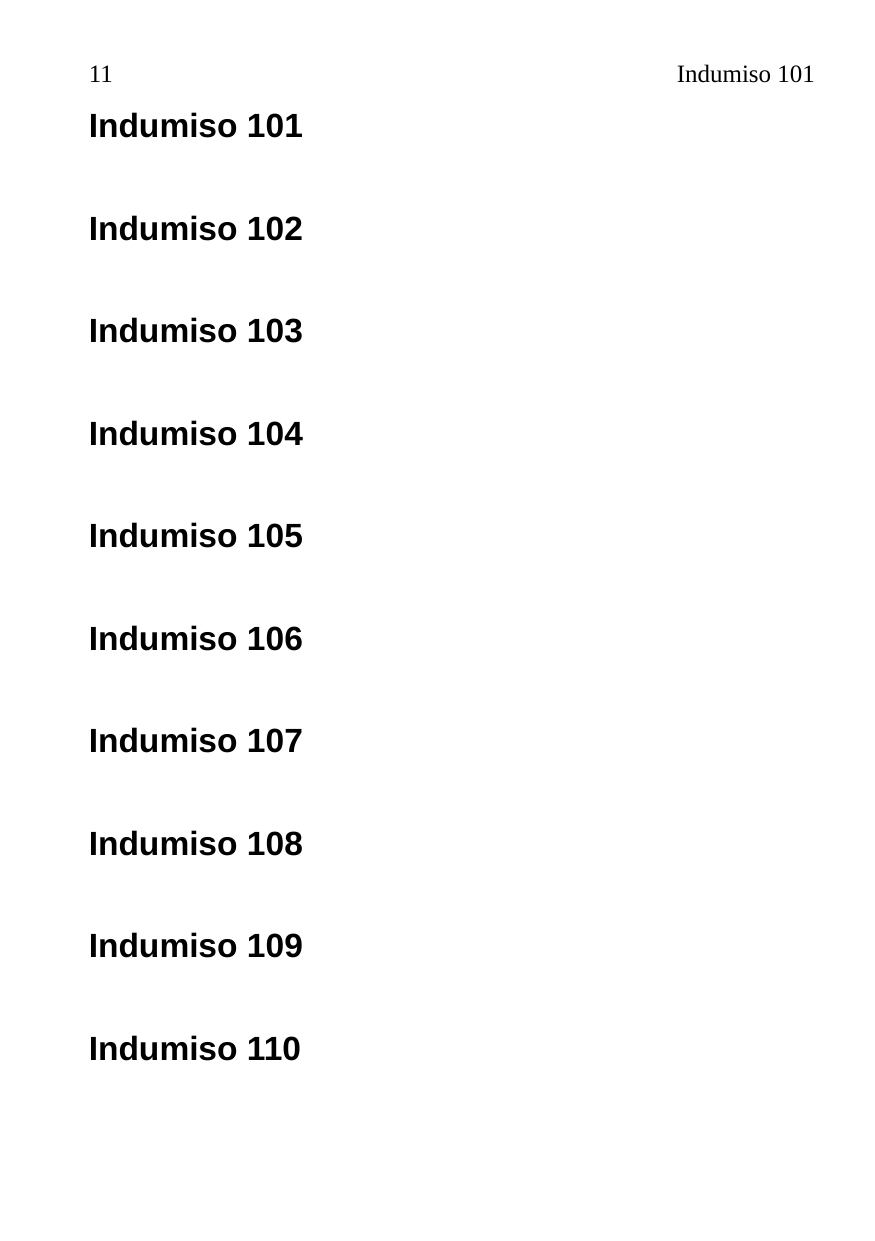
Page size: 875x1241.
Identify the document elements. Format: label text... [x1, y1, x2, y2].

subtitle Indumiso 109 [88, 926, 815, 965]
subtitle Indumiso 107 [88, 721, 815, 760]
subtitle Indumiso 101 [88, 106, 815, 145]
subtitle Indumiso 110 [88, 1029, 815, 1067]
subtitle Indumiso 108 [88, 824, 815, 862]
subtitle Indumiso 104 [88, 414, 815, 452]
subtitle Indumiso 102 [88, 209, 815, 247]
subtitle Indumiso 105 [88, 516, 815, 555]
subtitle Indumiso 103 [88, 311, 815, 350]
subtitle Indumiso 106 [88, 619, 815, 657]
